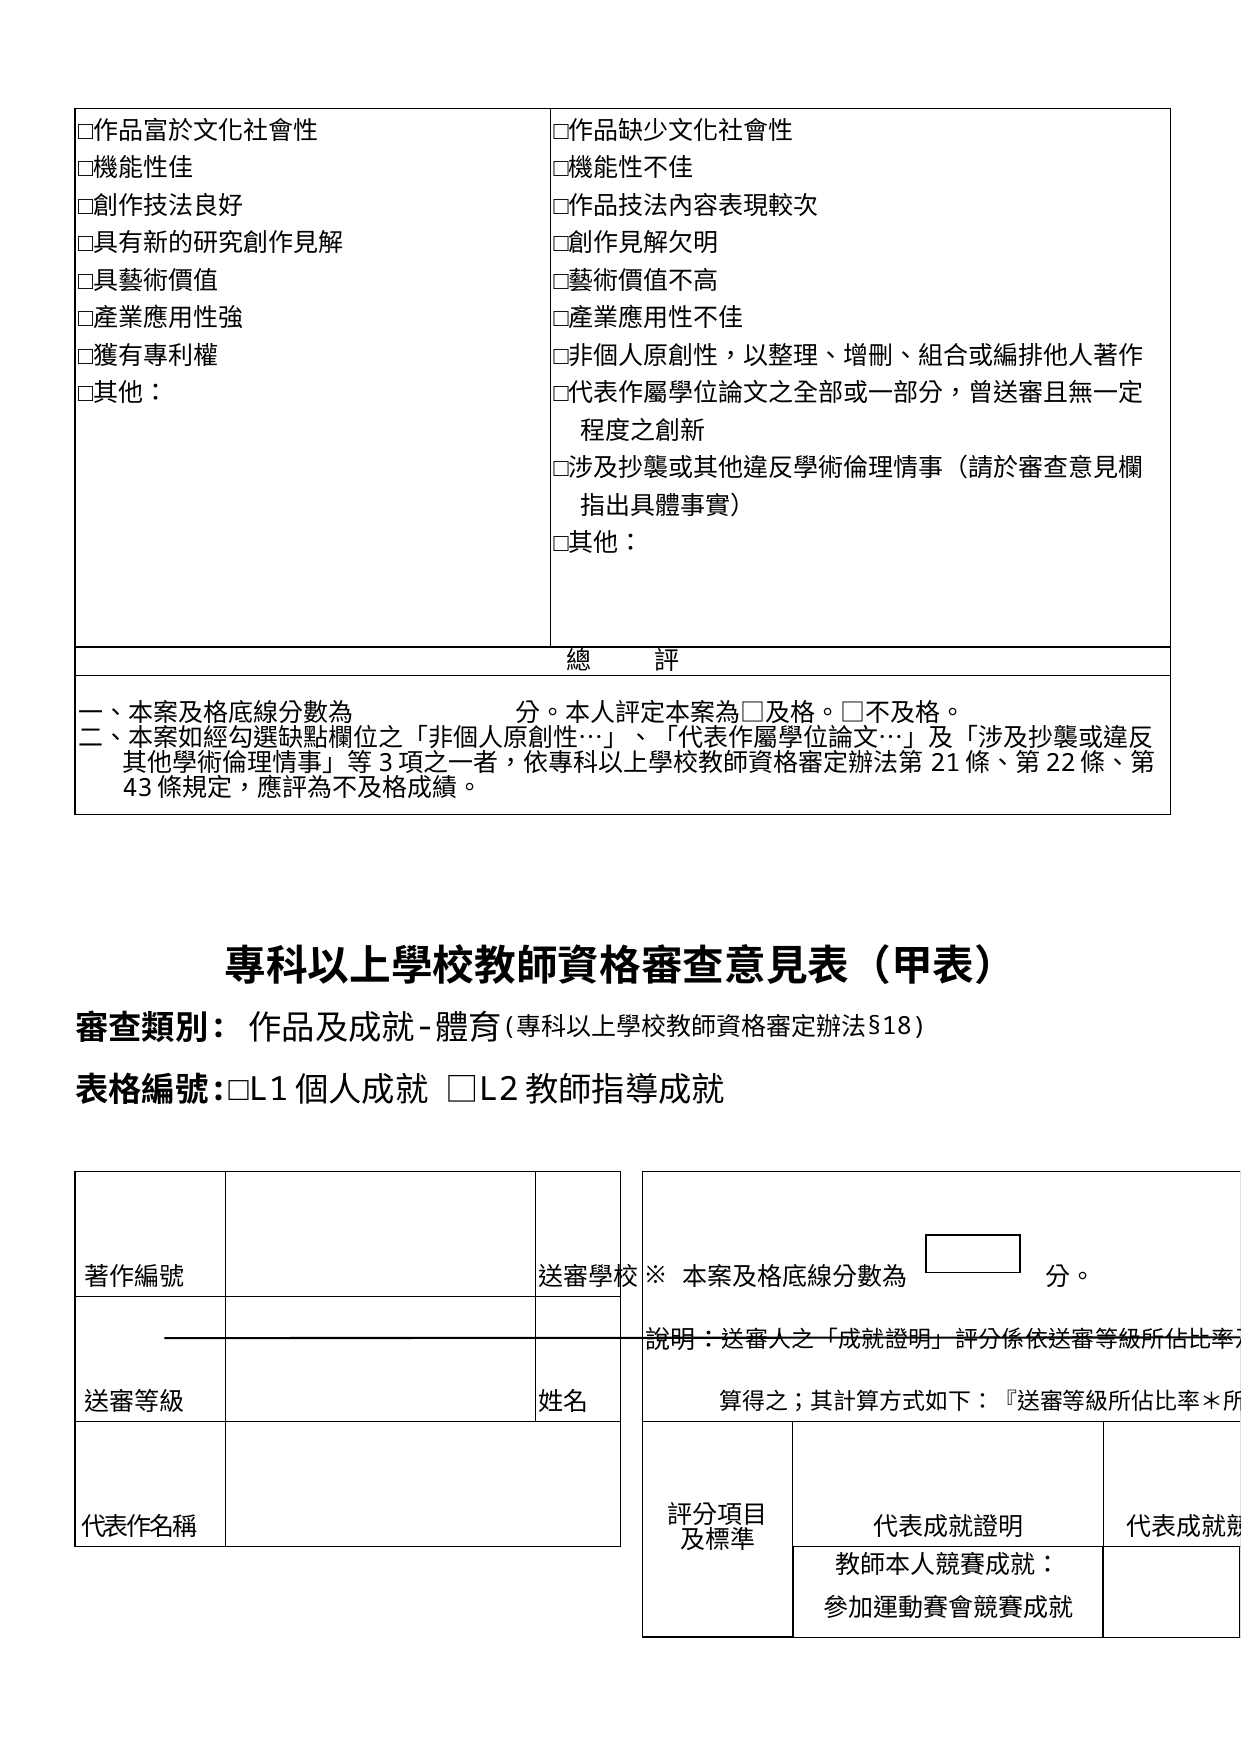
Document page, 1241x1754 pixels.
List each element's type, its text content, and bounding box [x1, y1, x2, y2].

table_cell □作品缺少文化社會性 □機能性不佳 □作品技法內容表現較次 □創作見解欠明 □藝術價值不高 □產業應用性不佳 □非個人原創性，以整理、增刪、組合或編排他人著作 □代表作屬學位論文之全部或一部分，曾送審且無一定程度之創新 □涉及抄襲或其他違反學術倫理情事（請於審查意見欄指出具體事實） □其他： [551, 109, 1170, 646]
table_cell 一、本案及格底線分數為 分。本人評定本案為□及格。□不及格。 二、本案如經勾選缺點欄位之「非個人原創性…」、「代表作屬學位論文…」及「涉及抄襲或違反其他學術倫理情事」等3項之一者，依專科以上學校教師資格審定辦法第21條、第22條、第43條規定，應評為不及格成績。 [76, 676, 1170, 814]
text 表格編號:□L1個人成就 □L2教師指導成就 [75, 1046, 1165, 1108]
table_cell 評分項目 及標準 [643, 1422, 792, 1636]
text 審查類別: 作品及成就-體育(專科以上學校教師資格審定辦法§18) [75, 983, 1165, 1046]
text 專科以上學校教師資格審查意見表（甲表） [75, 921, 1165, 983]
table_cell [226, 1339, 535, 1421]
table_cell □作品富於文化社會性 □機能性佳 □創作技法良好 □具有新的研究創作見解 □具藝術價值 □產業應用性強 □獲有專利權 □其他： [76, 109, 550, 646]
table_cell [536, 1297, 620, 1336]
table_cell 總 評 [76, 648, 1170, 675]
table_header [226, 1172, 535, 1296]
table_cell 內容包括： （一）個案描述 （二）學理基礎 （三）本人訓練（含參賽）計畫或指導他人訓練（含參賽）計畫 （四）本人訓練過程與成果（含參賽）或指導他人訓練（含參賽）過程與成果 [1104, 1547, 1239, 1636]
table_cell 送審等級 [76, 1297, 225, 1421]
table_cell 代表作名稱 [76, 1422, 225, 1546]
table_cell 姓名 [536, 1339, 620, 1421]
table_cell 本案及格底線分數為 分。 說明：送審人之「成就證明」評分係依送審等級所佔比率及重要國際運動賽會成績參考基準表（如附表）換算得之；其計算方式如下：『送審等級所佔比率＊所得賽會成績於基準表所佔比率』。 [643, 1172, 1240, 1336]
table_cell [226, 1297, 535, 1337]
table_header 送審學校 [536, 1172, 620, 1296]
table_cell [226, 1422, 620, 1546]
table_header 著作編號 [76, 1172, 225, 1296]
table_cell 代表成就證明 [793, 1422, 1103, 1546]
table_cell 教師本人競賽成就： 參加運動賽會競賽成就 [794, 1547, 1102, 1636]
table_cell 本案及格底線分數為 分。 說明：送審人之「成就證明」評分係依送審等級所佔比率及重要國際運動賽會成績參考基準表（如附表）換算得之；其計算方式如下：『送審等級所佔比率＊所得賽會成績於基準表所佔比率』。 [643, 1339, 1240, 1421]
table_cell 代表成就競賽實務報告 [1104, 1422, 1240, 1546]
